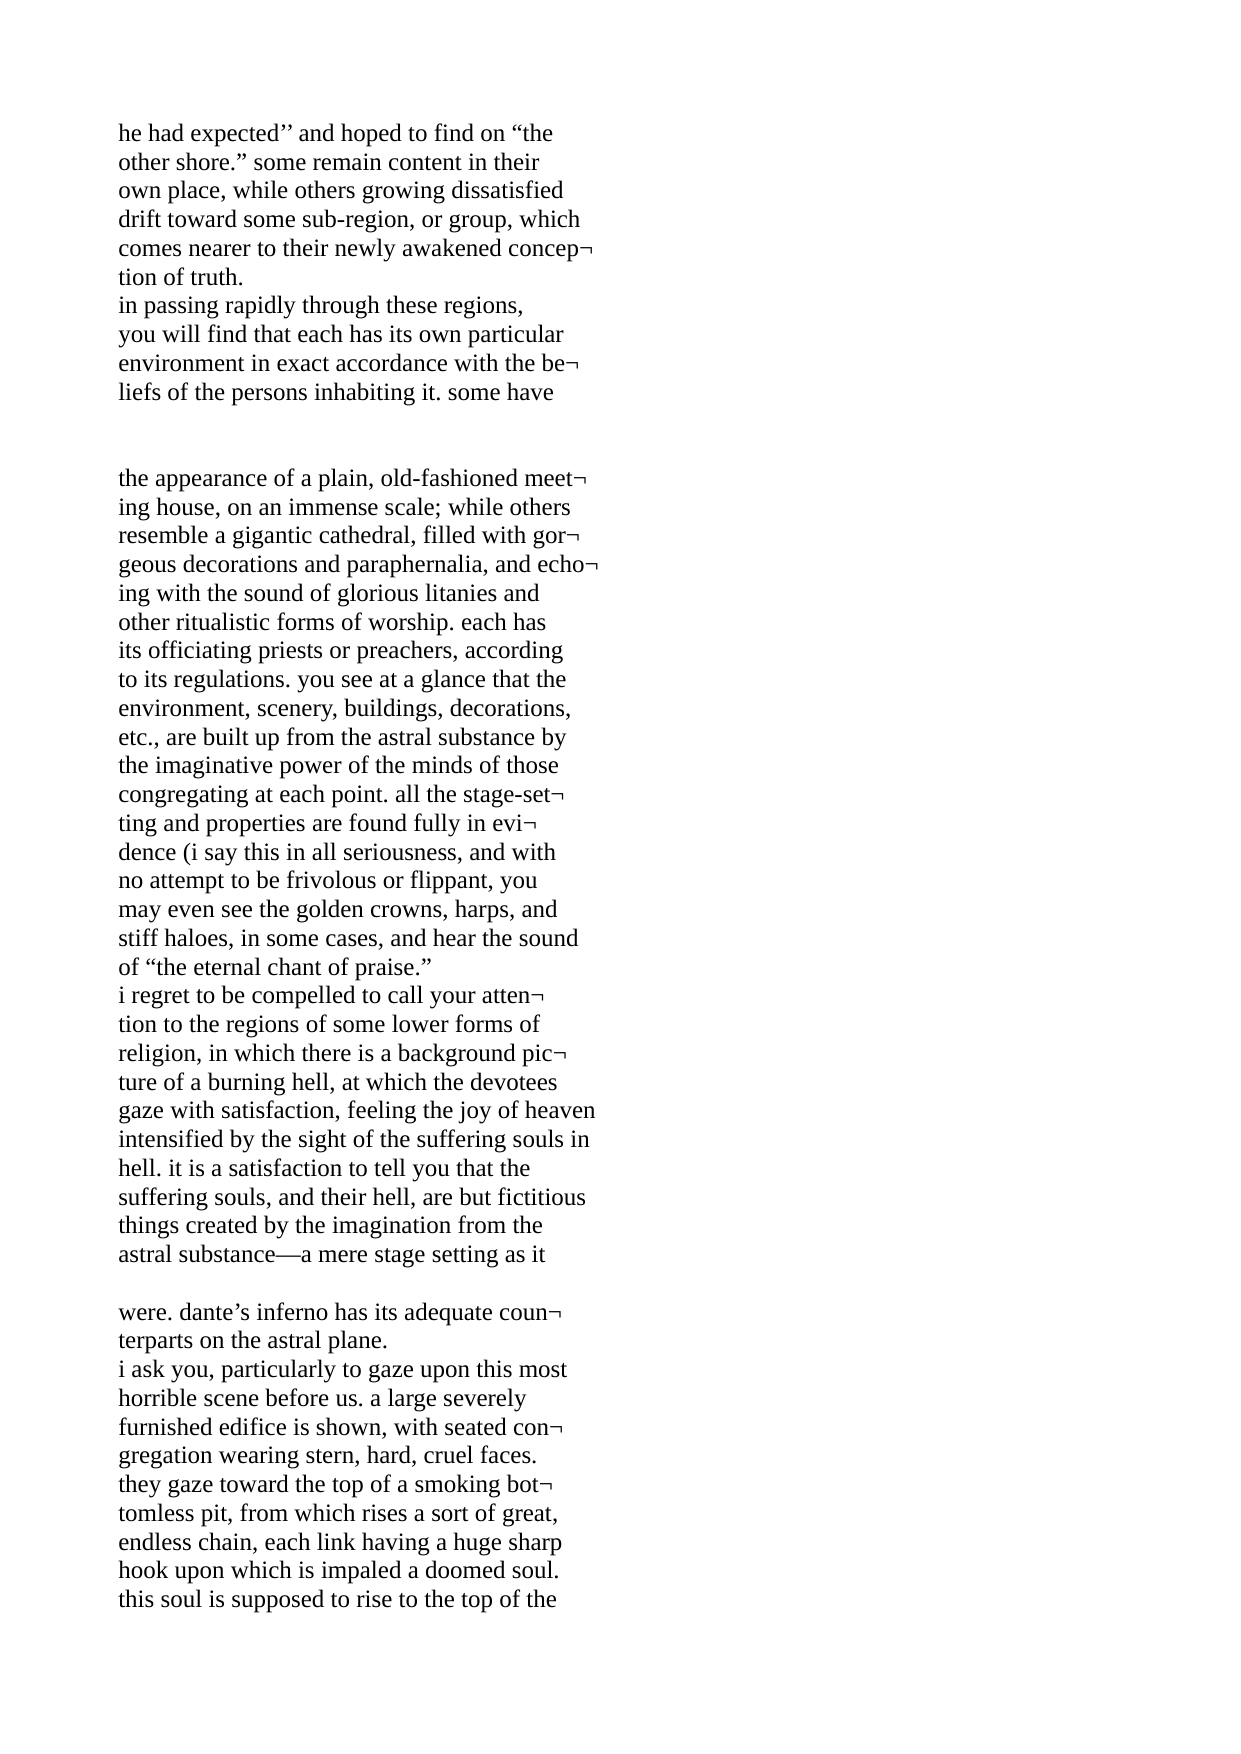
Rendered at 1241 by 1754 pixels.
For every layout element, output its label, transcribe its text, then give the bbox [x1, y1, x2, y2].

text tomless pit, from which rises a sort of great, [118, 1498, 1122, 1527]
text endless chain, each link having a huge sharp [118, 1527, 1122, 1556]
text suffering souls, and their hell, are but fictitious [118, 1182, 1122, 1211]
text terparts on the astral plane. [118, 1326, 1122, 1354]
text comes nearer to their newly awakened concep¬ [118, 233, 1122, 262]
text gaze with satisfaction, feeling the joy of heaven [118, 1096, 1122, 1124]
text the appearance of a plain, old-fashioned meet¬ [118, 463, 1122, 492]
text other shore.” some remain content in their [118, 147, 1122, 176]
text astral substance—a mere stage setting as it [118, 1239, 1122, 1268]
text dence (i say this in all seriousness, and with [118, 837, 1122, 866]
text of “the eternal chant of praise.” [118, 952, 1122, 981]
text religion, in which there is a background pic¬ [118, 1038, 1122, 1067]
text liefs of the persons inhabiting it. some have [118, 377, 1122, 406]
text other ritualistic forms of worship. each has [118, 607, 1122, 636]
text i regret to be compelled to call your atten¬ [118, 981, 1122, 1009]
text ing house, on an immense scale; while others [118, 492, 1122, 521]
text ture of a burning hell, at which the devotees [118, 1067, 1122, 1096]
text ing with the sound of glorious litanies and [118, 578, 1122, 607]
text environment, scenery, buildings, decorations, [118, 693, 1122, 722]
text the imaginative power of the minds of those [118, 751, 1122, 779]
text etc., are built up from the astral substance by [118, 722, 1122, 751]
text may even see the golden crowns, harps, and [118, 894, 1122, 923]
text own place, while others growing dissatisfied [118, 176, 1122, 204]
text environment in exact accordance with the be¬ [118, 348, 1122, 377]
text they gaze toward the top of a smoking bot¬ [118, 1469, 1122, 1498]
text tion to the regions of some lower forms of [118, 1009, 1122, 1038]
text hell. it is a satisfaction to tell you that the [118, 1153, 1122, 1182]
text furnished edifice is shown, with seated con¬ [118, 1412, 1122, 1441]
text no attempt to be frivolous or flippant, you [118, 866, 1122, 894]
text drift toward some sub-region, or group, which [118, 204, 1122, 233]
text congregating at each point. all the stage-set¬ [118, 779, 1122, 808]
text this soul is supposed to rise to the top of the [118, 1584, 1122, 1613]
text i ask you, particularly to gaze upon this most [118, 1354, 1122, 1383]
text stiff haloes, in some cases, and hear the sound [118, 923, 1122, 952]
text gregation wearing stern, hard, cruel faces. [118, 1441, 1122, 1469]
text tion of truth. [118, 262, 1122, 291]
text horrible scene before us. a large severely [118, 1383, 1122, 1412]
text intensified by the sight of the suffering souls in [118, 1124, 1122, 1153]
text were. dante’s inferno has its adequate coun¬ [118, 1297, 1122, 1326]
text to its regulations. you see at a glance that the [118, 664, 1122, 693]
text hook upon which is impaled a doomed soul. [118, 1556, 1122, 1584]
text its officiating priests or preachers, according [118, 636, 1122, 664]
text in passing rapidly through these regions, [118, 291, 1122, 319]
text things created by the imagination from the [118, 1211, 1122, 1239]
text resemble a gigantic cathedral, filled with gor¬ [118, 521, 1122, 549]
text you will find that each has its own particular [118, 319, 1122, 348]
text he had expected’’ and hoped to find on “the [118, 118, 1122, 147]
text ting and properties are found fully in evi¬ [118, 808, 1122, 837]
text geous decorations and paraphernalia, and echo¬ [118, 549, 1122, 578]
